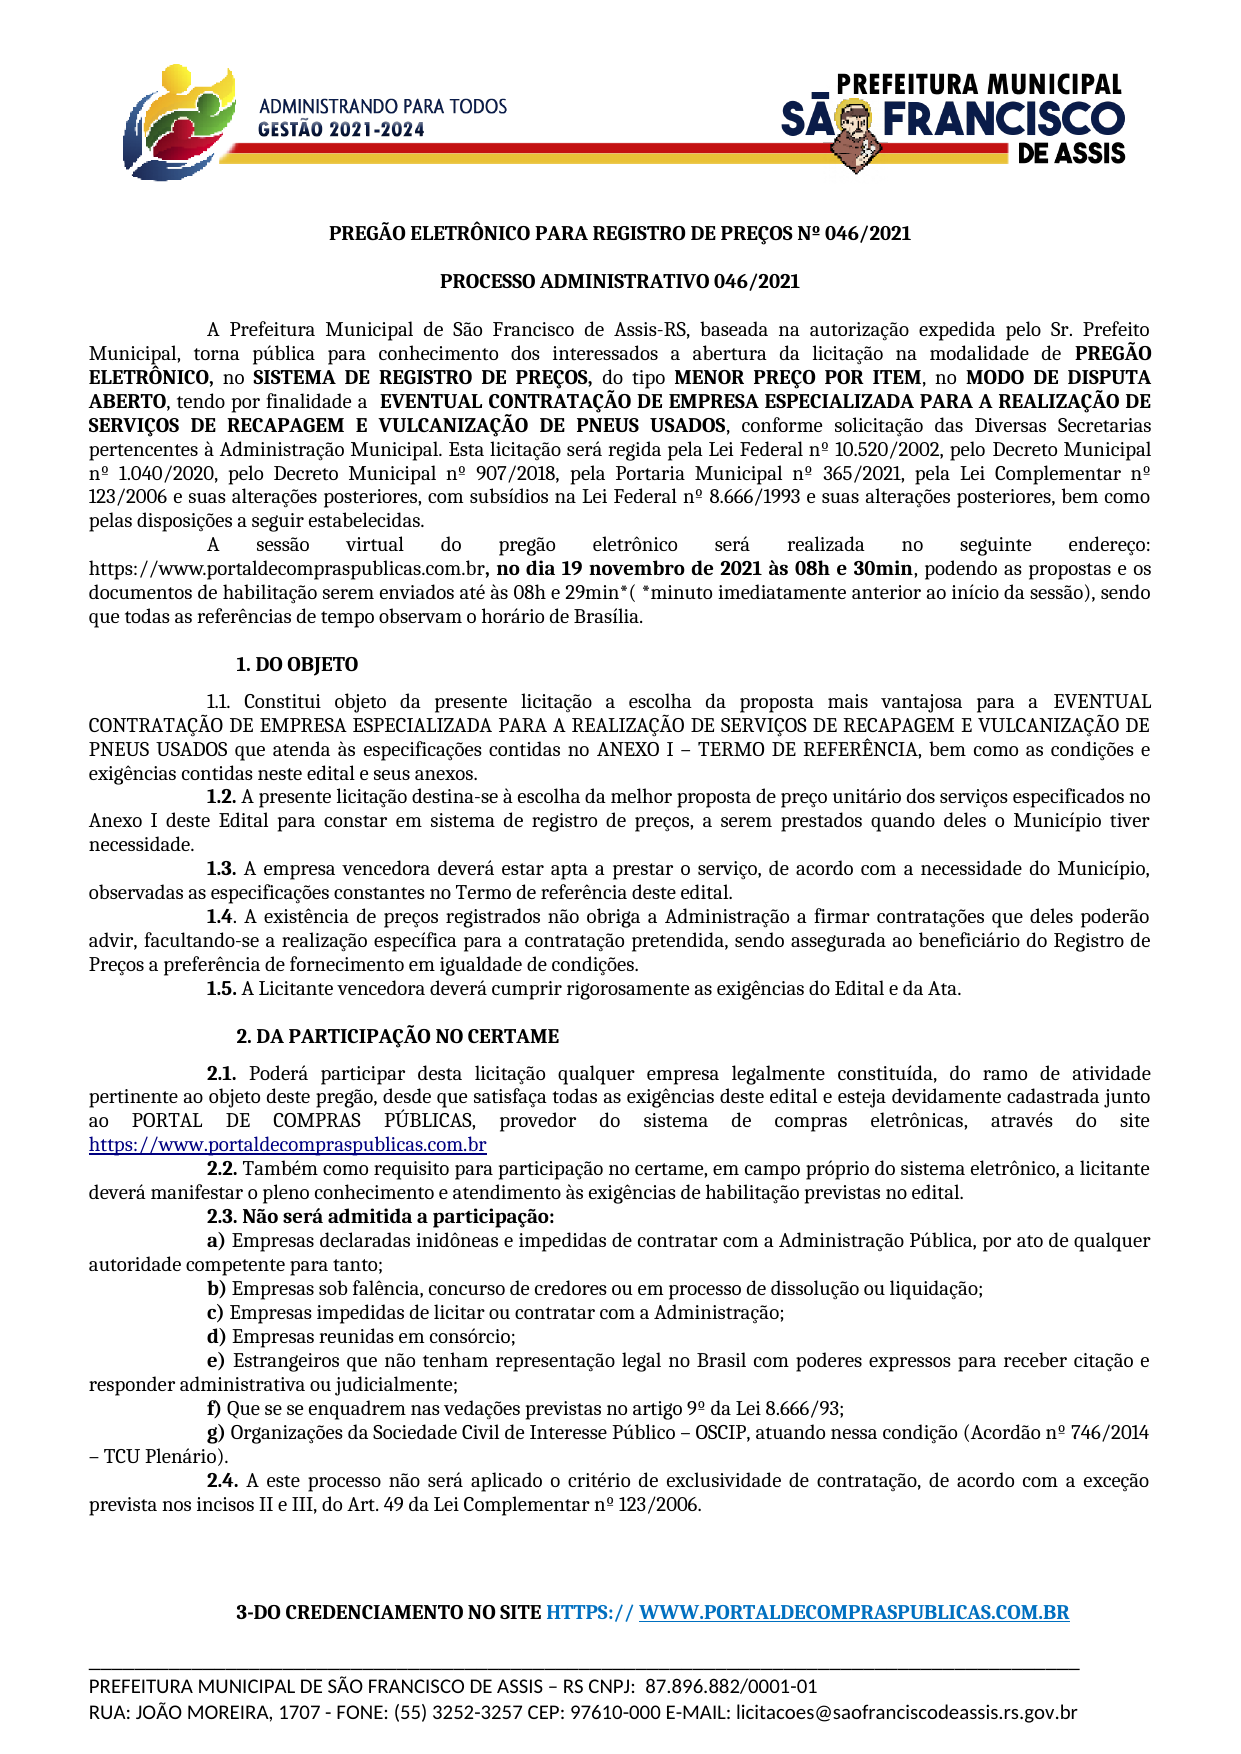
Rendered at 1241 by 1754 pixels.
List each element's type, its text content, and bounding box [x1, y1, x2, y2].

text a) Empresas declaradas inidôneas e impedidas de contratar com a Administração Pública, por ato de qualquer autoridade competente para tanto; [89, 1229, 1152, 1277]
text f) Que se se enquadrem nas vedações previstas no artigo 9º da Lei 8.666/93; [89, 1397, 1152, 1421]
text 2.1. Poderá participar desta licitação qualquer empresa legalmente constituída, do ramo de atividade pertinente ao objeto deste pregão, desde que satisfaça todas as exigências deste edital e esteja devidamente cadastrada junto ao PORTAL DE COMPRAS PÚBLICAS, provedor do sistema de compras eletrônicas, através do site https://www.portaldecompraspublicas.com.br [89, 1061, 1152, 1157]
text A Prefeitura Municipal de São Francisco de Assis-RS, baseada na autorização expedida pelo Sr. Prefeito Municipal, torna pública para conhecimento dos interessados a abertura da licitação na modalidade de PREGÃO ELETRÔNICO, no SISTEMA DE REGISTRO DE PREÇOS, do tipo MENOR PREÇO POR ITEM, no MODO DE DISPUTA ABERTO, tendo por finalidade a EVENTUAL CONTRATAÇÃO DE EMPRESA ESPECIALIZADA PARA A REALIZAÇÃO DE SERVIÇOS DE RECAPAGEM E VULCANIZAÇÃO DE PNEUS USADOS, conforme solicitação das Diversas Secretarias pertencentes à Administração Municipal. Esta licitação será regida pela Lei Federal nº 10.520/2002, pelo Decreto Municipal nº 1.040/2020, pelo Decreto Municipal nº 907/2018, pela Portaria Municipal nº 365/2021, pela Lei Complementar nº 123/2006 e suas alterações posteriores, com subsídios na Lei Federal nº 8.666/1993 e suas alterações posteriores, bem como pelas disposições a seguir estabelecidas. [89, 317, 1152, 533]
text PREGÃO ELETRÔNICO PARA REGISTRO DE PREÇOS Nº 046/2021 [89, 222, 1152, 246]
text g) Organizações da Sociedade Civil de Interesse Público – OSCIP, atuando nessa condição (Acordão nº 746/2014 – TCU Plenário). [89, 1421, 1152, 1468]
text 1. DO OBJETO [89, 653, 1152, 677]
text c) Empresas impedidas de licitar ou contratar com a Administração; [89, 1301, 1211, 1325]
text 3-DO CREDENCIAMENTO NO SITE HTTPS:// WWW.PORTALDECOMPRASPUBLICAS.COM.BR [89, 1601, 1152, 1625]
text 1.5. A Licitante vencedora deverá cumprir rigorosamente as exigências do Edital e da Ata. [89, 977, 1152, 1001]
text 1.2. A presente licitação destina-se à escolha da melhor proposta de preço unitário dos serviços especificados no Anexo I deste Edital para constar em sistema de registro de preços, a serem prestados quando deles o Município tiver necessidade. [89, 785, 1152, 857]
text 1.1. Constitui objeto da presente licitação a escolha da proposta mais vantajosa para a EVENTUAL CONTRATAÇÃO DE EMPRESA ESPECIALIZADA PARA A REALIZAÇÃO DE SERVIÇOS DE RECAPAGEM E VULCANIZAÇÃO DE PNEUS USADOS que atenda às especificações contidas no ANEXO I – TERMO DE REFERÊNCIA, bem como as condições e exigências contidas neste edital e seus anexos. [89, 689, 1152, 785]
text 2.2. Também como requisito para participação no certame, em campo próprio do sistema eletrônico, a licitante deverá manifestar o pleno conhecimento e atendimento às exigências de habilitação previstas no edital. [89, 1157, 1152, 1205]
text d) Empresas reunidas em consórcio; [89, 1325, 1152, 1349]
text 2.4. A este processo não será aplicado o critério de exclusividade de contratação, de acordo com a exceção prevista nos incisos II e III, do Art. 49 da Lei Complementar nº 123/2006. [89, 1468, 1152, 1516]
text e) Estrangeiros que não tenham representação legal no Brasil com poderes expressos para receber citação e responder administrativa ou judicialmente; [89, 1349, 1152, 1397]
text PROCESSO ADMINISTRATIVO 046/2021 [89, 269, 1152, 293]
text 2.3. Não será admitida a participação: [89, 1205, 1152, 1229]
text 1.4. A existência de preços registrados não obriga a Administração a firmar contratações que deles poderão advir, facultando-se a realização específica para a contratação pretendida, sendo assegurada ao beneficiário do Registro de Preços a preferência de fornecimento em igualdade de condições. [89, 905, 1152, 977]
text 2. DA PARTICIPAÇÃO NO CERTAME [89, 1025, 1152, 1049]
text b) Empresas sob falência, concurso de credores ou em processo de dissolução ou liquidação; [89, 1277, 1152, 1301]
text A sessão virtual do pregão eletrônico será realizada no seguinte endereço: https://www.portaldecompraspublicas.com.br, no dia 19 novembro de 2021 às 08h e 30min, podendo as propostas e os documentos de habilitação serem enviados até às 08h e 29min*( *minuto imediatamente anterior ao início da sessão), sendo que todas as referências de tempo observam o horário de Brasília. [89, 533, 1152, 629]
text 1.3. A empresa vencedora deverá estar apta a prestar o serviço, de acordo com a necessidade do Município, observadas as especificações constantes no Termo de referência deste edital. [89, 857, 1152, 905]
